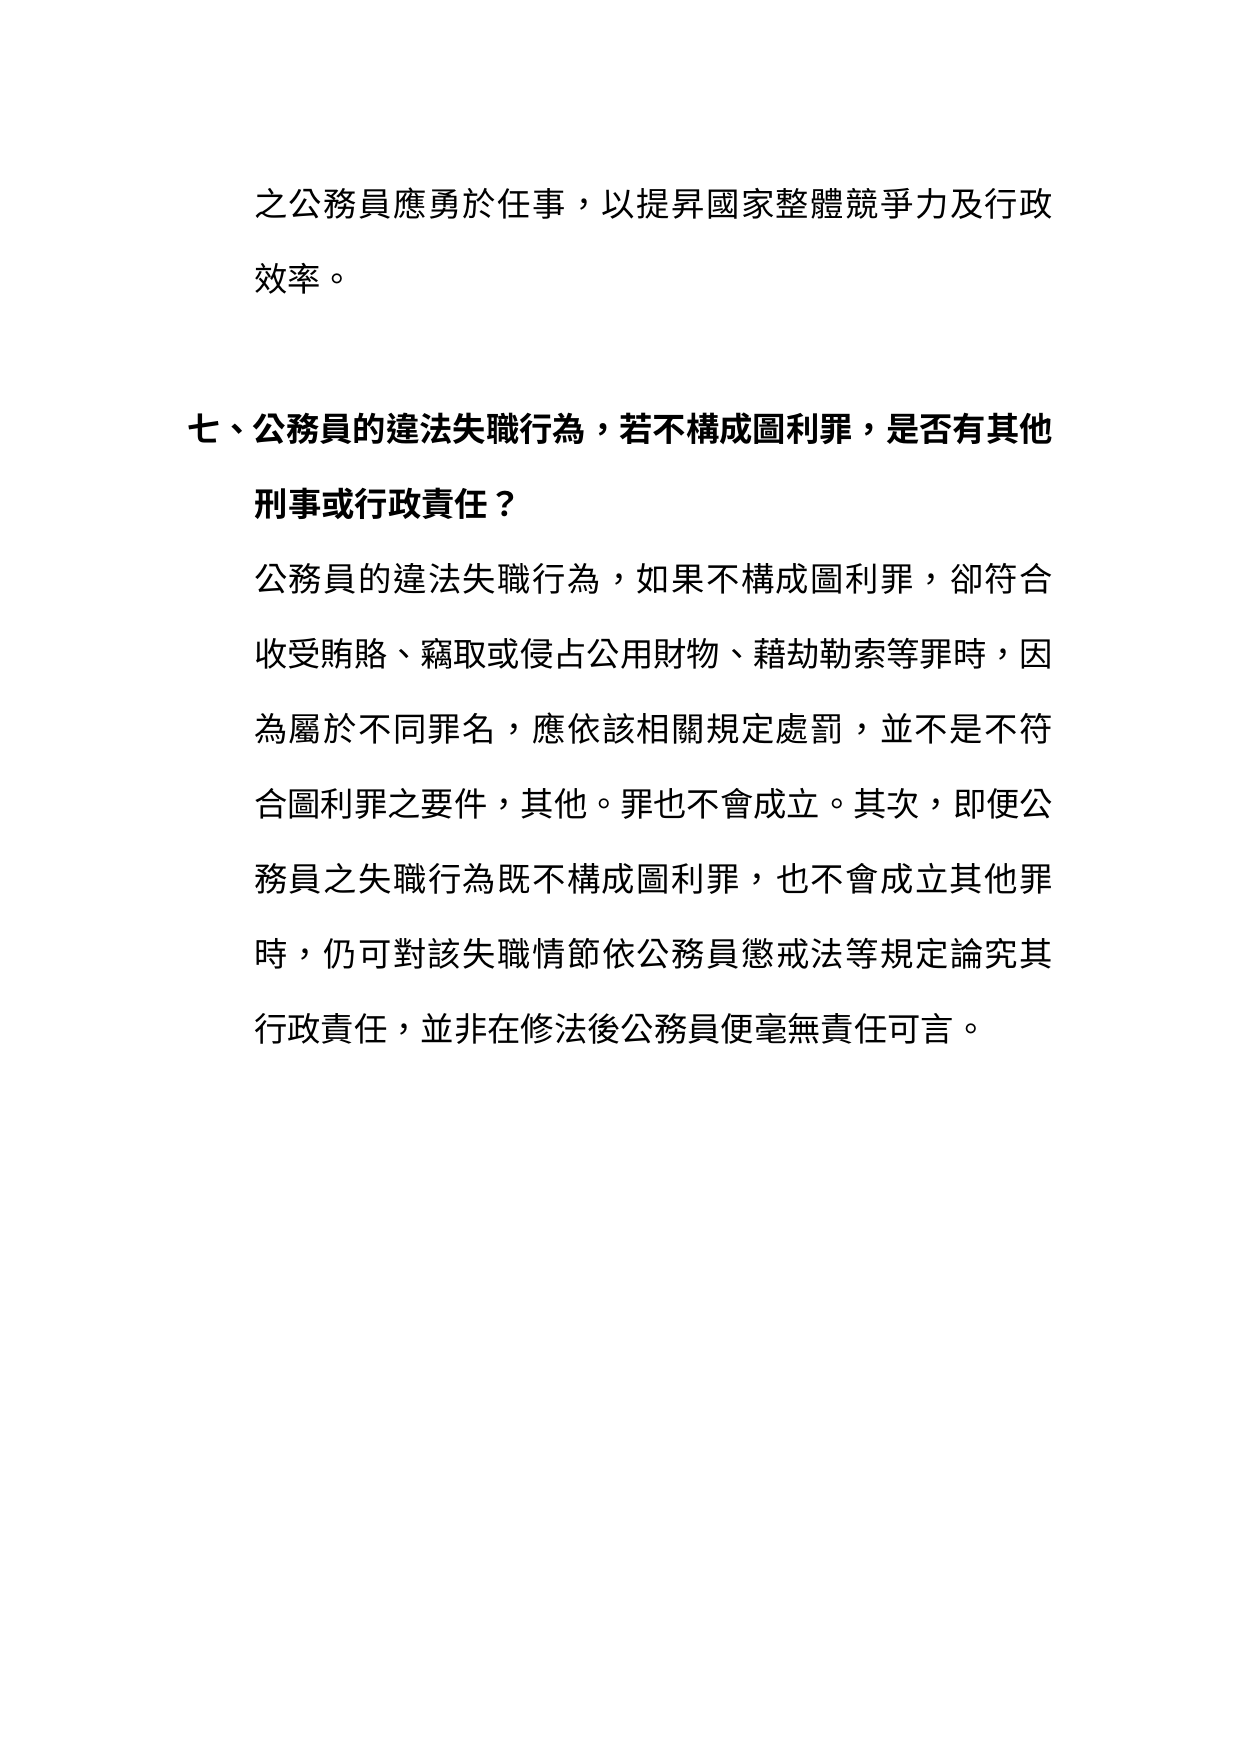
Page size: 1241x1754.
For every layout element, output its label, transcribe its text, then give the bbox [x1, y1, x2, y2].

text 七、公務員的違法失職行為，若不構成圖利罪，是否有其他刑事或行政責任？ [187, 389, 1053, 539]
text 之公務員應勇於任事，以提昇國家整體競爭力及行政效率。 [254, 164, 1053, 314]
text 公務員的違法失職行為，如果不構成圖利罪，卻符合收受賄賂、竊取或侵占公用財物、藉劫勒索等罪時，因為屬於不同罪名，應依該相關規定處罰，並不是不符合圖利罪之要件，其他。罪也不會成立。其次，即便公務員之失職行為既不構成圖利罪，也不會成立其他罪時，仍可對該失職情節依公務員懲戒法等規定論究其行政責任，並非在修法後公務員便毫無責任可言。 [254, 539, 1053, 1064]
